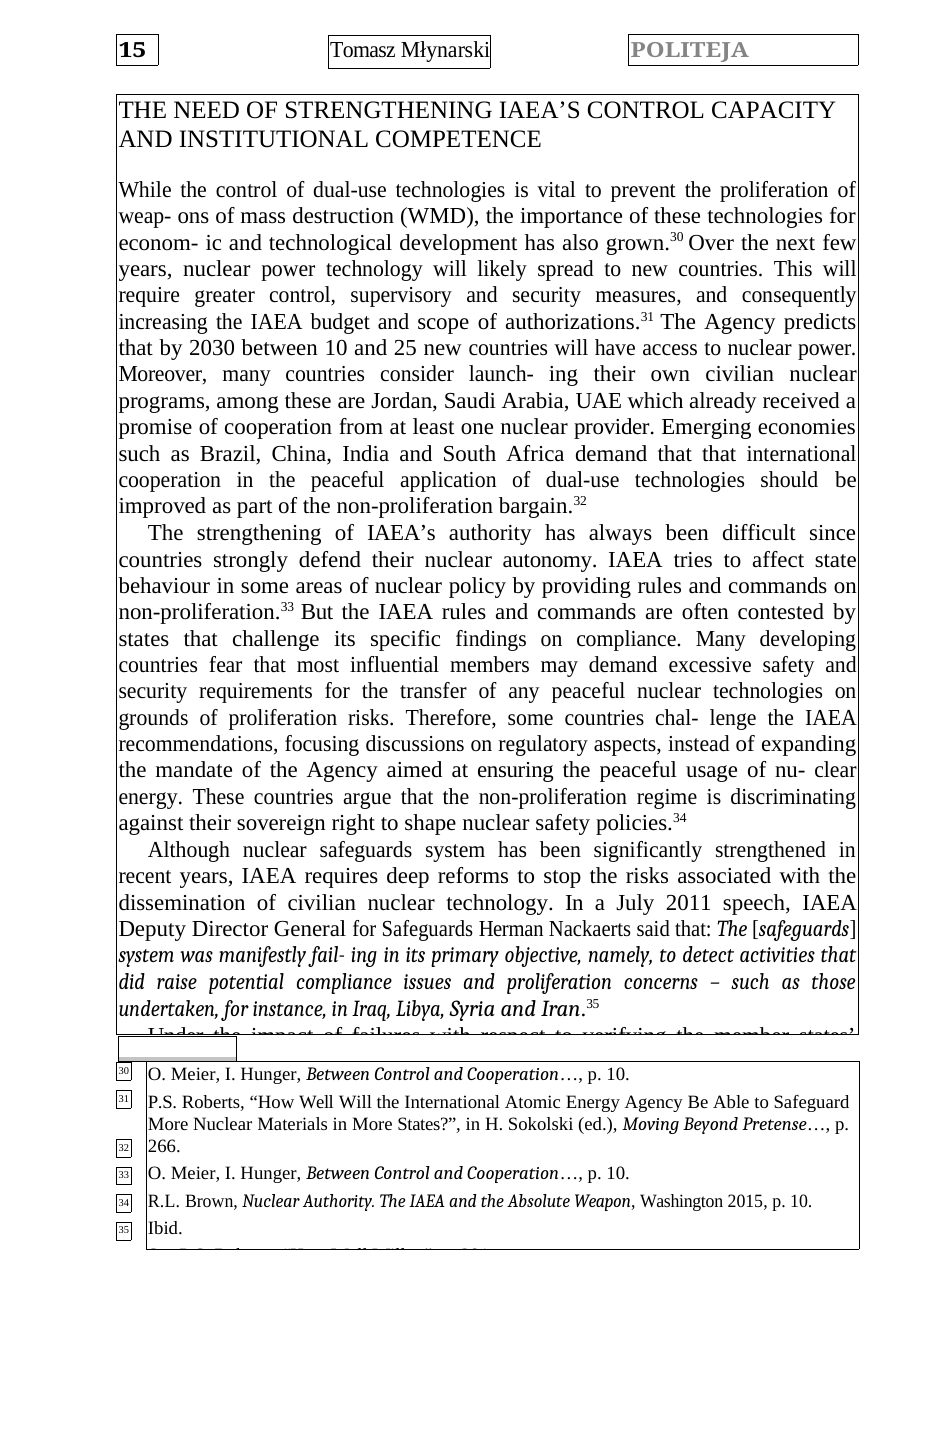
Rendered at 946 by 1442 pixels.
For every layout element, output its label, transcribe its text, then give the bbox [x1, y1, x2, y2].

text O. Meier, I. Hunger, Between Control and Cooperation…, p. 10. [148, 1162, 859, 1184]
text See P.S. Roberts, “How Well Will…”, p. 281. [148, 1244, 859, 1248]
text While the control of dual-use technologies is vital to prevent the proliferation of weap- ons of mass destruction (WMD), the importance of these technologies for econom- ic and technological development has also grown.30 Over the next few years, nuclear power technology will likely spread to new countries. This will require greater control, supervisory and security measures, and consequently increasing the IAEA budget and scope of authorizations.31 The Agency predicts that by 2030 between 10 and 25 new countries will have access to nuclear power. Moreover, many countries consider launch- ing their own civilian nuclear programs, among these are Jordan, Saudi Arabia, UAE which already received a promise of cooperation from at least one nuclear provider. Emerging economies such as Brazil, China, India and South Africa demand that that international cooperation in the peaceful application of dual-use technologies should be improved as part of the non-proliferation bargain.32 [118, 176, 857, 519]
text POLITEJA (5)50/2017 [630, 35, 858, 65]
text O. Meier, I. Hunger, Between Control and Cooperation…, p. 10. [148, 1063, 859, 1085]
text 35 [118, 1224, 131, 1236]
text P.S. Roberts, “How Well Will the International Atomic Energy Agency Be Able to Safeguard More Nuclear Materials in More States?”, in H. Sokolski (ed.), Moving Beyond Pretense…, p. 266. [148, 1091, 857, 1156]
text 33 [118, 1169, 131, 1181]
text 34 [118, 1197, 131, 1209]
text Although nuclear safeguards system has been significantly strengthened in recent years, IAEA requires deep reforms to stop the risks associated with the dissemination of civilian nuclear technology. In a July 2011 speech, IAEA Deputy Director General for Safeguards Herman Nackaerts said that: The [safeguards] system was manifestly fail- ing in its primary objective, namely, to detect activities that did raise potential compliance issues and proliferation concerns – such as those undertaken, for instance, in Iraq, Libya, Syria and Iran.35 [118, 836, 857, 1022]
text Under the impact of failures with respect to verifying the member states’ compli- ance with NPT, the Agency has implemented material reforms of the safeguards sys- [118, 1022, 856, 1034]
text Tomasz Młynarski [330, 37, 490, 63]
text 30 [118, 1065, 131, 1077]
text 32 [118, 1142, 131, 1153]
text 31 [118, 1092, 131, 1104]
text R.L. Brown, Nuclear Authority. The IAEA and the Absolute Weapon, Washington 2015, p. 10. Ibid. [148, 1189, 834, 1239]
text 158 [118, 35, 158, 65]
text The strengthening of IAEA’s authority has always been difficult since countries strongly defend their nuclear autonomy. IAEA tries to affect state behaviour in some areas of nuclear policy by providing rules and commands on non-proliferation.33 But the IAEA rules and commands are often contested by states that challenge its specific findings on compliance. Many developing countries fear that most influential members may demand excessive safety and security requirements for the transfer of any peaceful nuclear technologies on grounds of proliferation risks. Therefore, some countries chal- lenge the IAEA recommendations, focusing discussions on regulatory aspects, instead of expanding the mandate of the Agency aimed at ensuring the peaceful usage of nu- clear energy. These countries argue that the non-proliferation regime is discriminating against their sovereign right to shape nuclear safety policies.34 [118, 519, 857, 836]
text THE NEED OF STRENGTHENING IAEA’S CONTROL CAPACITY AND INSTITUTIONAL COMPETENCE [118, 95, 858, 153]
